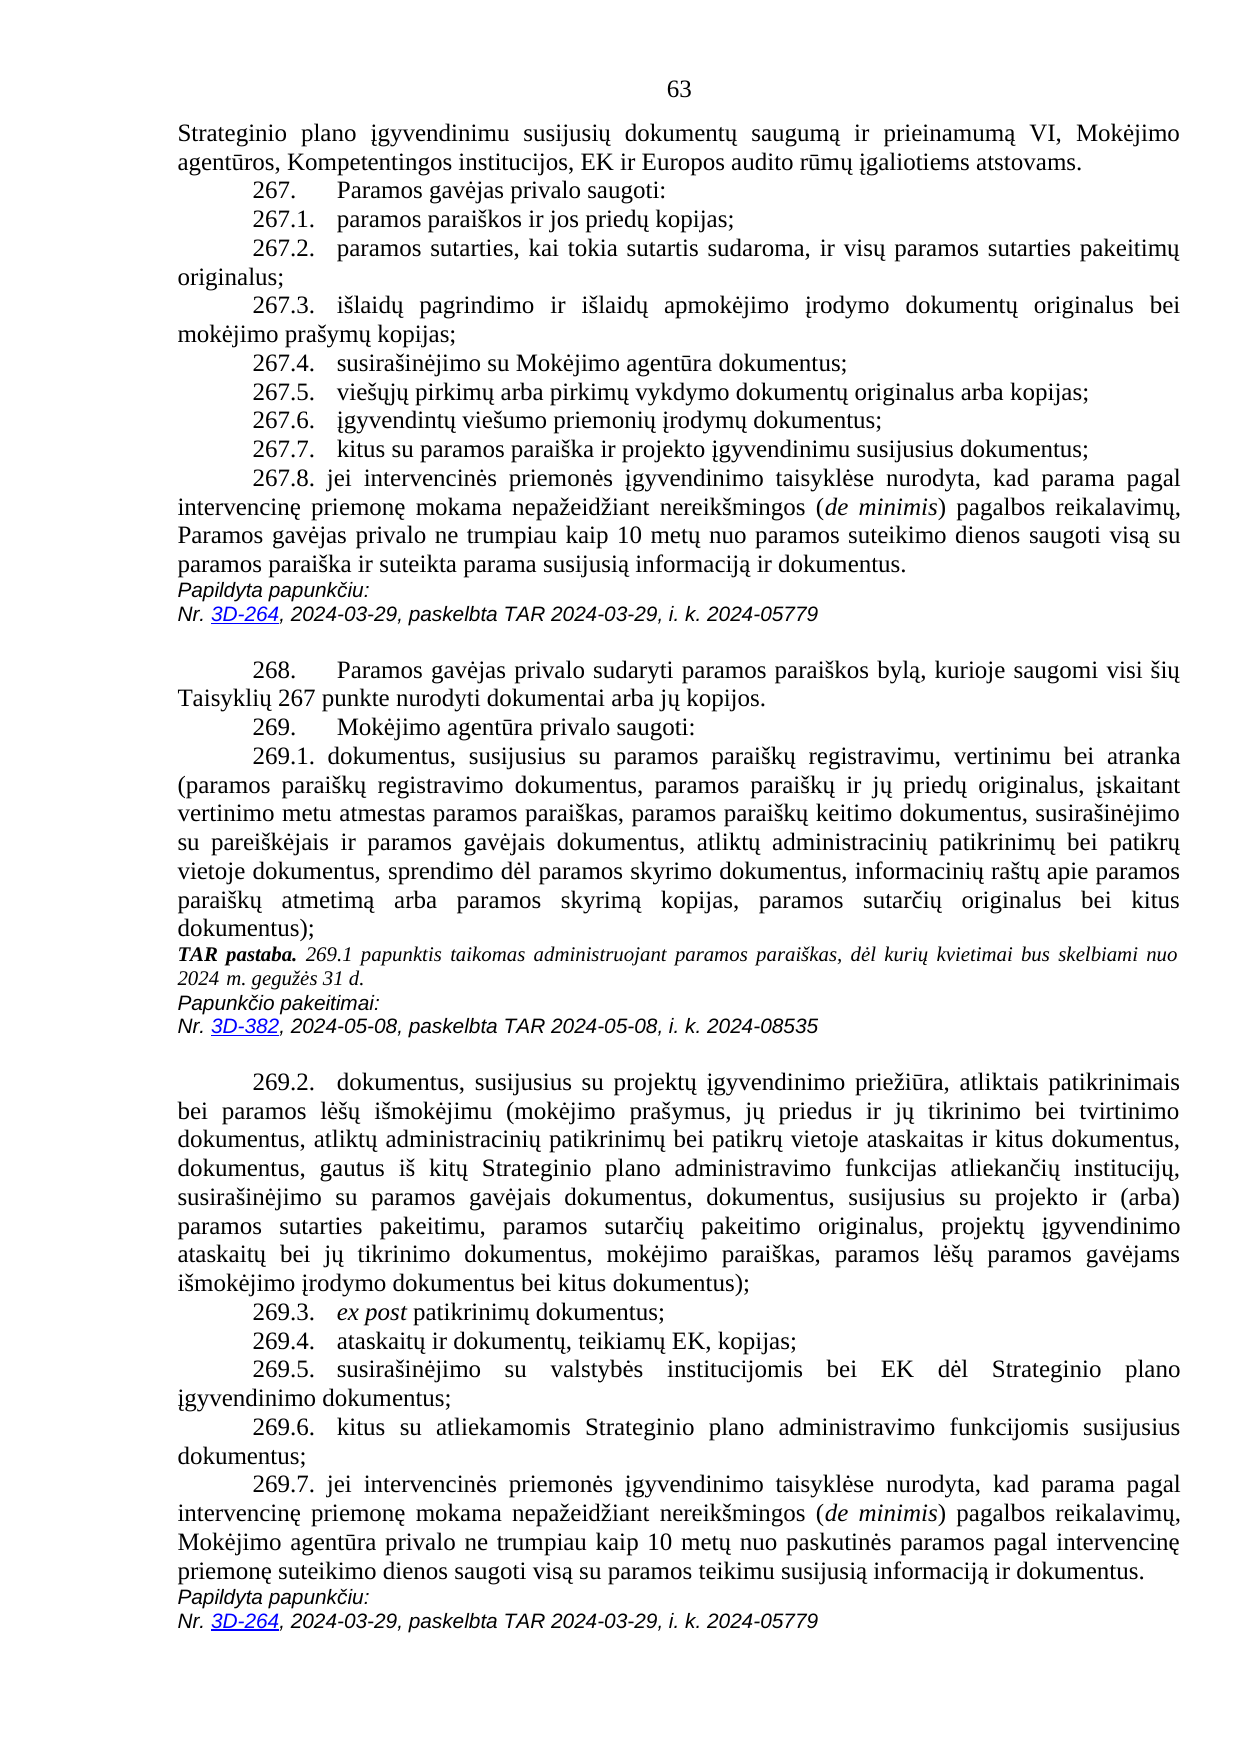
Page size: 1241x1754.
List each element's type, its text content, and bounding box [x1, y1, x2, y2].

text 269.6. kitus su atliekamomis Strateginio plano administravimo funkcijomis susijusius dokumentus; [177, 1412, 1181, 1469]
text 267.3. išlaidų pagrindimo ir išlaidų apmokėjimo įrodymo dokumentų originalus bei mokėjimo prašymų kopijas; [177, 291, 1181, 348]
text 267.1. paramos paraiškos ir jos priedų kopijas; [177, 204, 1181, 233]
text 269.5. susirašinėjimo su valstybės institucijomis bei EK dėl Strateginio plano įgyvendinimo dokumentus; [177, 1354, 1181, 1412]
text 269.2. dokumentus, susijusius su projektų įgyvendinimo priežiūra, atliktais patikrinimais bei paramos lėšų išmokėjimu (mokėjimo prašymus, jų priedus ir jų tikrinimo bei tvirtinimo dokumentus, atliktų administracinių patikrinimų bei patikrų vietoje ataskaitas ir kitus dokumentus, dokumentus, gautus iš kitų Strateginio plano administravimo funkcijas atliekančių institucijų, susirašinėjimo su paramos gavėjais dokumentus, dokumentus, susijusius su projekto ir (arba) paramos sutarties pakeitimu, paramos sutarčių pakeitimo originalus, projektų įgyvendinimo ataskaitų bei jų tikrinimo dokumentus, mokėjimo paraiškas, paramos lėšų paramos gavėjams išmokėjimo įrodymo dokumentus bei kitus dokumentus); [177, 1067, 1181, 1297]
text 267.8. jei intervencinės priemonės įgyvendinimo taisyklėse nurodyta, kad parama pagal intervencinę priemonę mokama nepažeidžiant nereikšmingos (de minimis) pagalbos reikalavimų, Paramos gavėjas privalo ne trumpiau kaip 10 metų nuo paramos suteikimo dienos saugoti visą su paramos paraiška ir suteikta parama susijusią informaciją ir dokumentus. [177, 463, 1181, 578]
text 267.5. viešųjų pirkimų arba pirkimų vykdymo dokumentų originalus arba kopijas; [177, 377, 1181, 406]
text 267.7. kitus su paramos paraiška ir projekto įgyvendinimu susijusius dokumentus; [177, 434, 1181, 463]
text 267.4. susirašinėjimo su Mokėjimo agentūra dokumentus; [177, 348, 1181, 377]
text Papildyta papunkčiu: [177, 578, 1181, 602]
text Strateginio plano įgyvendinimu susijusių dokumentų saugumą ir prieinamumą VI, Mokėjimo agentūros, Kompetentingos institucijos, EK ir Europos audito rūmų įgaliotiems atstovams. [177, 118, 1181, 176]
text 269.3. ex post patikrinimų dokumentus; [177, 1297, 1181, 1326]
text 268. Paramos gavėjas privalo sudaryti paramos paraiškos bylą, kurioje saugomi visi šių Taisyklių 267 punkte nurodyti dokumentai arba jų kopijos. [177, 655, 1181, 712]
text 267.6. įgyvendintų viešumo priemonių įrodymų dokumentus; [177, 406, 1181, 434]
text Papildyta papunkčiu: [177, 1584, 1181, 1608]
text 269.4. ataskaitų ir dokumentų, teikiamų EK, kopijas; [177, 1326, 1181, 1354]
text Papunkčio pakeitimai: [177, 990, 1181, 1014]
text Nr. 3D-264, 2024-03-29, paskelbta TAR 2024-03-29, i. k. 2024-05779 [177, 602, 1181, 626]
text Nr. 3D-264, 2024-03-29, paskelbta TAR 2024-03-29, i. k. 2024-05779 [177, 1608, 1181, 1632]
text 269.7. jei intervencinės priemonės įgyvendinimo taisyklėse nurodyta, kad parama pagal intervencinę priemonę mokama nepažeidžiant nereikšmingos (de minimis) pagalbos reikalavimų, Mokėjimo agentūra privalo ne trumpiau kaip 10 metų nuo paskutinės paramos pagal intervencinę priemonę suteikimo dienos saugoti visą su paramos teikimu susijusią informaciją ir dokumentus. [177, 1469, 1181, 1584]
text 267.2. paramos sutarties, kai tokia sutartis sudaroma, ir visų paramos sutarties pakeitimų originalus; [177, 233, 1181, 291]
text 269.1. dokumentus, susijusius su paramos paraiškų registravimu, vertinimu bei atranka (paramos paraiškų registravimo dokumentus, paramos paraiškų ir jų priedų originalus, įskaitant vertinimo metu atmestas paramos paraiškas, paramos paraiškų keitimo dokumentus, susirašinėjimo su pareiškėjais ir paramos gavėjais dokumentus, atliktų administracinių patikrinimų bei patikrų vietoje dokumentus, sprendimo dėl paramos skyrimo dokumentus, informacinių raštų apie paramos paraiškų atmetimą arba paramos skyrimą kopijas, paramos sutarčių originalus bei kitus dokumentus); [177, 741, 1181, 942]
text 269. Mokėjimo agentūra privalo saugoti: [177, 712, 1181, 741]
text 267. Paramos gavėjas privalo saugoti: [177, 176, 1181, 204]
text TAR pastaba. 269.1 papunktis taikomas administruojant paramos paraiškas, dėl kurių kvietimai bus skelbiami nuo 2024 m. gegužės 31 d. [177, 942, 1181, 990]
text Nr. 3D-382, 2024-05-08, paskelbta TAR 2024-05-08, i. k. 2024-08535 [177, 1014, 1181, 1038]
